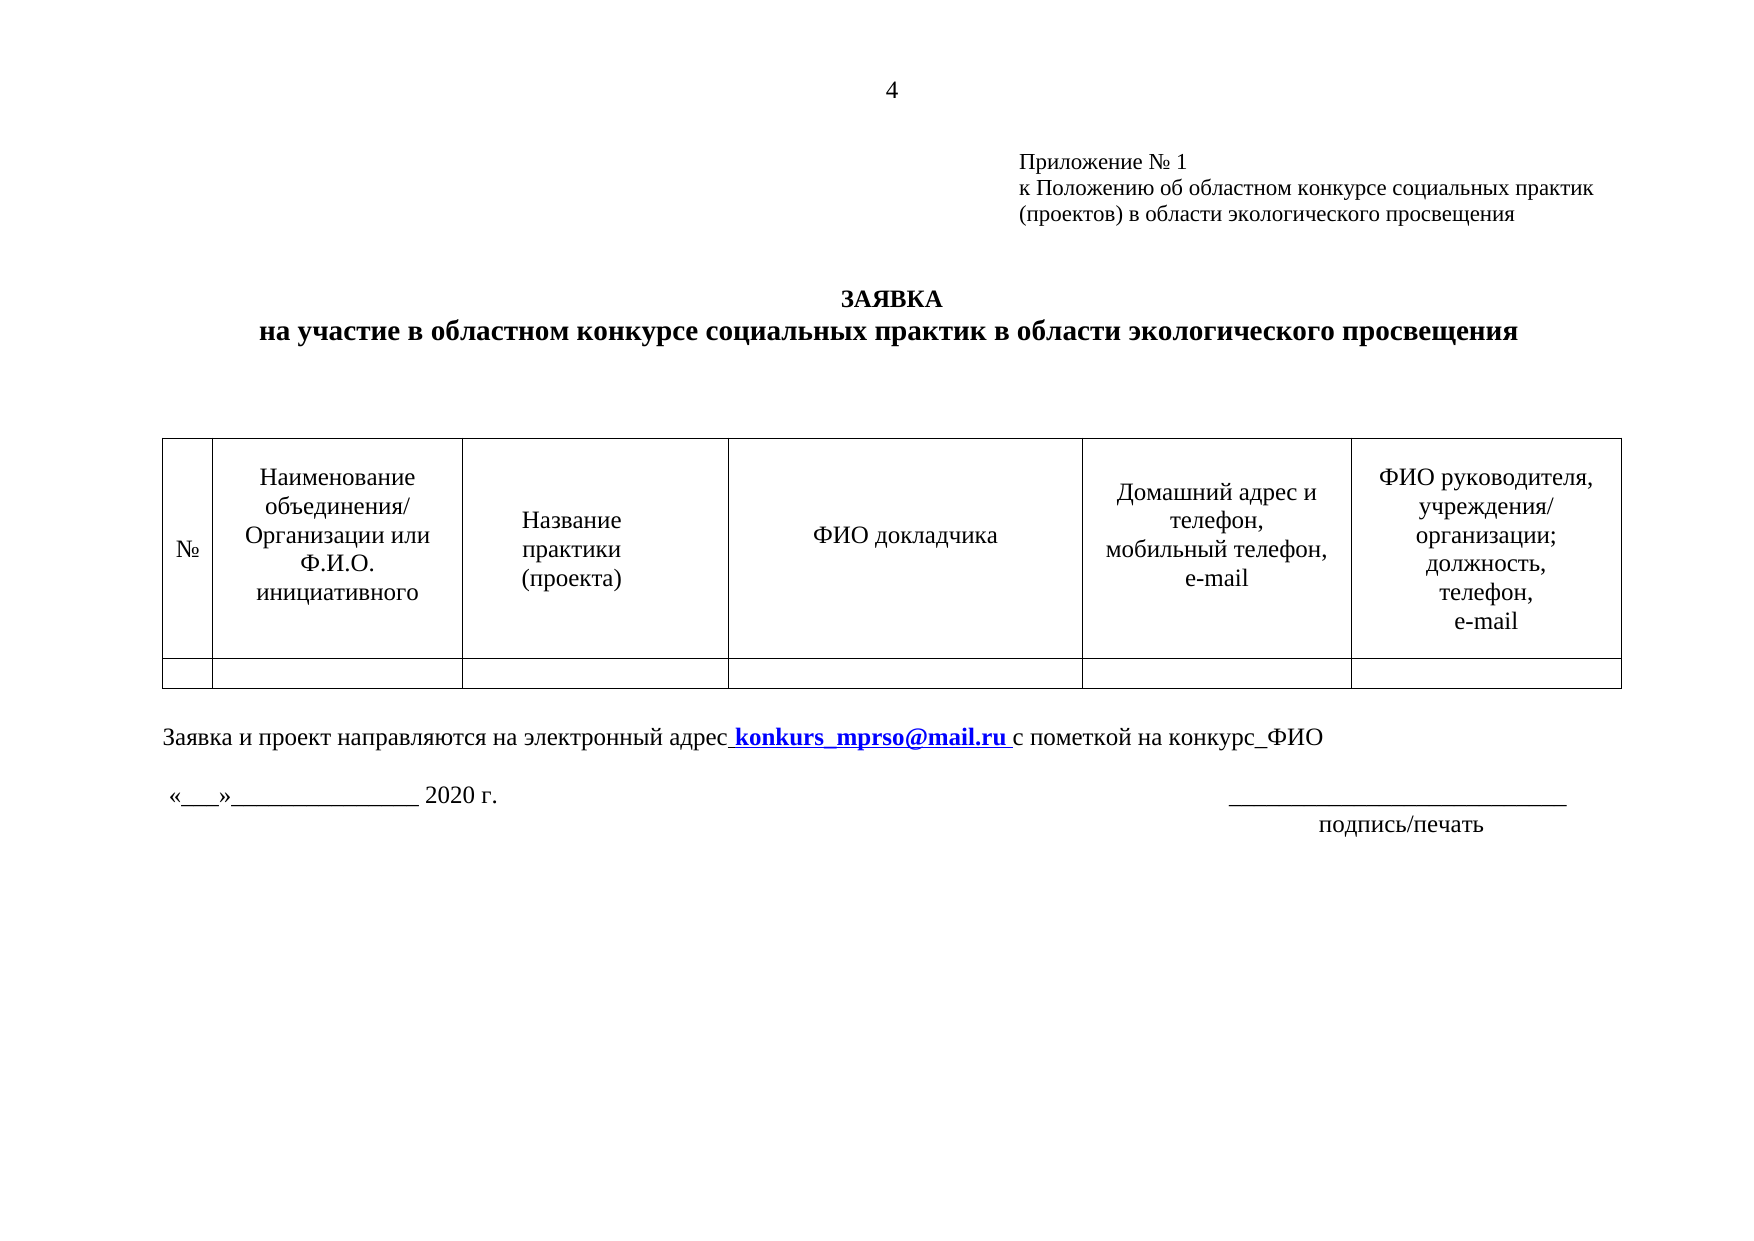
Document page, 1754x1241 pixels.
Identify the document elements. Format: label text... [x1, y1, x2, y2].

table_cell [1083, 659, 1351, 688]
table_header Наименование объединения/ Организации или Ф.И.О. инициативного [213, 439, 462, 658]
table_cell [213, 659, 462, 688]
table_header ФИО руководителя, учреждения/ организации; должность, телефон, е-mail [1352, 439, 1621, 658]
text подпись/печать [162, 809, 1621, 838]
table_header Домашний адрес и телефон, мобильный телефон, е-mail [1083, 439, 1351, 658]
table_cell [463, 659, 728, 688]
text на участие в областном конкурсе социальных практик в области экологического просвещения [162, 313, 1615, 347]
table_cell [729, 659, 1082, 688]
table_header № [163, 439, 212, 658]
text «___»_______________ 2020 г. ___________________________ [162, 780, 1621, 809]
text к Положению об областном конкурсе социальных практик (проектов) в области экологического просвещения [1019, 174, 1621, 227]
table_header Название практики (проекта) [463, 439, 728, 658]
text Заявка и проект направляются на электронный адрес konkurs_mprso@mail.ru с пометкой на конкурс_ФИО [162, 718, 1621, 751]
table_header ФИО докладчика [729, 439, 1082, 658]
text Приложение № 1 [1019, 148, 1621, 174]
text ЗАЯВКА [162, 284, 1621, 313]
table_cell [1352, 659, 1621, 688]
table_cell [163, 659, 212, 688]
